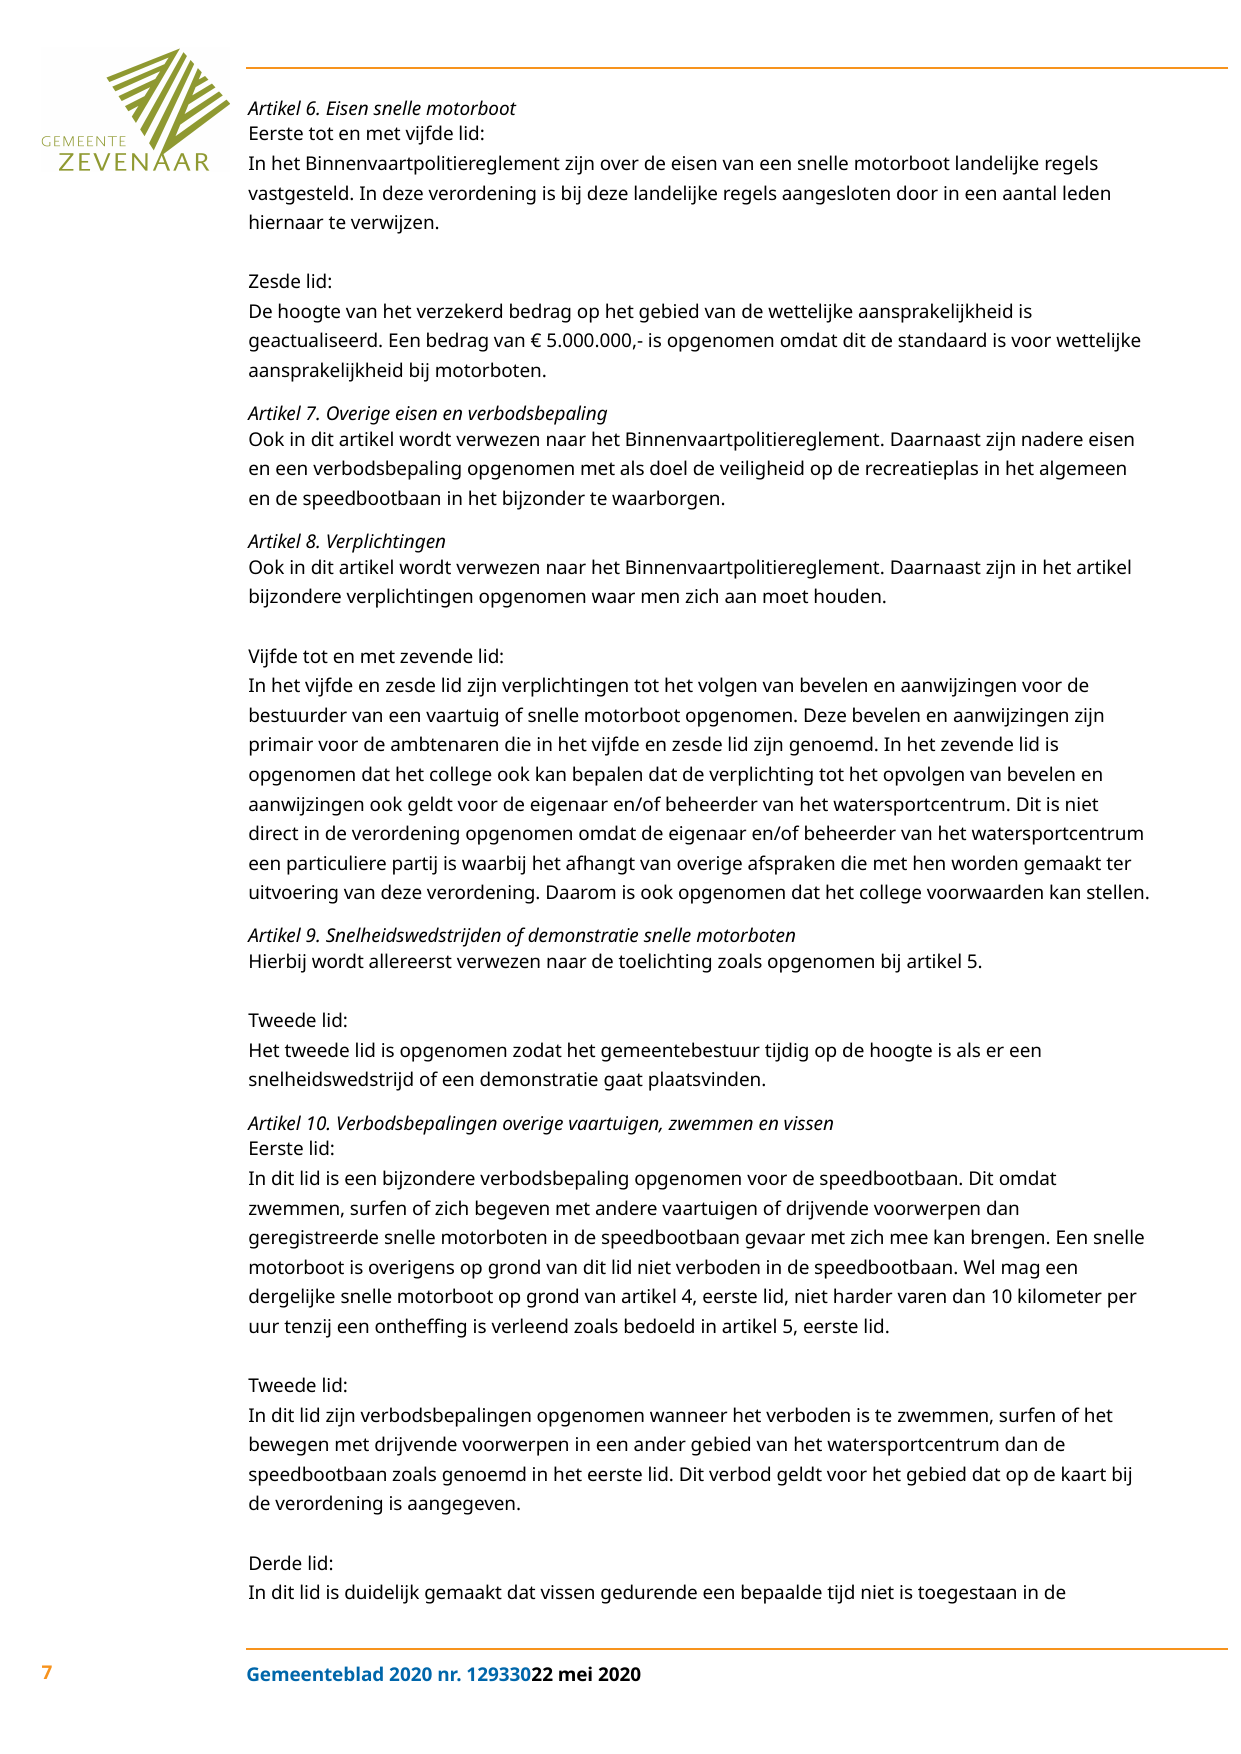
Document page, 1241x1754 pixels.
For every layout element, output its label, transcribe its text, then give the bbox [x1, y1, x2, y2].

text Artikel 9. Snelheidswedstrijden of demonstratie snelle motorboten [248, 923, 1152, 948]
picture [41, 47, 231, 172]
text Derde lid: [248, 1550, 1152, 1575]
text In het vijfde en zesde lid zijn verplichtingen tot het volgen van bevelen en aanwijzingen voor de bestuurder van een vaartuig of snelle motorboot opgenomen. Deze bevelen en aanwijzingen zijn primair voor de ambtenaren die in het vijfde en zesde lid zijn genoemd. In het zevende lid is opgenomen dat het college ook kan bepalen dat de verplichting tot het opvolgen van bevelen en aanwijzingen ook geldt voor de eigenaar en/of beheerder van het watersportcentrum. Dit is niet direct in de verordening opgenomen omdat de eigenaar en/of beheerder van het watersportcentrum een particuliere partij is waarbij het afhangt van overige afspraken die met hen worden gemaakt ter uitvoering van deze verordening. Daarom is ook opgenomen dat het college voorwaarden kan stellen. [248, 672, 1152, 905]
text Vijfde tot en met zevende lid: [248, 643, 1152, 668]
text In dit lid is duidelijk gemaakt dat vissen gedurende een bepaalde tijd niet is toegestaan in de [248, 1579, 1152, 1605]
text Tweede lid: [248, 1372, 1152, 1398]
text Het tweede lid is opgenomen zodat het gemeentebestuur tijdig op de hoogte is als er een snelheidswedstrijd of een demonstratie gaat plaatsvinden. [248, 1037, 1152, 1092]
text Tweede lid: [248, 1007, 1152, 1033]
text Artikel 7. Overige eisen en verbodsbepaling [248, 400, 1152, 426]
text Hierbij wordt allereerst verwezen naar de toelichting zoals opgenomen bij artikel 5. [248, 948, 1152, 974]
text In het Binnenvaartpolitiereglement zijn over de eisen van een snelle motorboot landelijke regels vastgesteld. In deze verordening is bij deze landelijke regels aangesloten door in een aantal leden hiernaar te verwijzen. [248, 150, 1152, 235]
text Zesde lid: [248, 268, 1152, 294]
text Ook in dit artikel wordt verwezen naar het Binnenvaartpolitiereglement. Daarnaast zijn nadere eisen en een verbodsbepaling opgenomen met als doel de veiligheid op de recreatieplas in het algemeen en de speedbootbaan in het bijzonder te waarborgen. [248, 426, 1152, 511]
text De hoogte van het verzekerd bedrag op het gebied van de wettelijke aansprakelijkheid is geactualiseerd. Een bedrag van € 5.000.000,- is opgenomen omdat dit de standaard is voor wettelijke aansprakelijkheid bij motorboten. [248, 298, 1152, 383]
text Eerste tot en met vijfde lid: [248, 121, 1152, 146]
text Artikel 6. Eisen snelle motorboot [248, 95, 1152, 121]
text In dit lid is een bijzondere verbodsbepaling opgenomen voor de speedbootbaan. Dit omdat zwemmen, surfen of zich begeven met andere vaartuigen of drijvende voorwerpen dan geregistreerde snelle motorboten in de speedbootbaan gevaar met zich mee kan brengen. Een snelle motorboot is overigens op grond van dit lid niet verboden in de speedbootbaan. Wel mag een dergelijke snelle motorboot op grond van artikel 4, eerste lid, niet harder varen dan 10 kilometer per uur tenzij een ontheffing is verleend zoals bedoeld in artikel 5, eerste lid. [248, 1165, 1152, 1339]
text In dit lid zijn verbodsbepalingen opgenomen wanneer het verboden is te zwemmen, surfen of het bewegen met drijvende voorwerpen in een ander gebied van het watersportcentrum dan de speedbootbaan zoals genoemd in het eerste lid. Dit verbod geldt voor het gebied dat op de kaart bij de verordening is aangegeven. [248, 1402, 1152, 1516]
text Artikel 8. Verplichtingen [248, 528, 1152, 554]
text Eerste lid: [248, 1136, 1152, 1161]
text Ook in dit artikel wordt verwezen naar het Binnenvaartpolitiereglement. Daarnaast zijn in het artikel bijzondere verplichtingen opgenomen waar men zich aan moet houden. [248, 554, 1152, 609]
text Artikel 10. Verbodsbepalingen overige vaartuigen, zwemmen en vissen [248, 1110, 1152, 1136]
